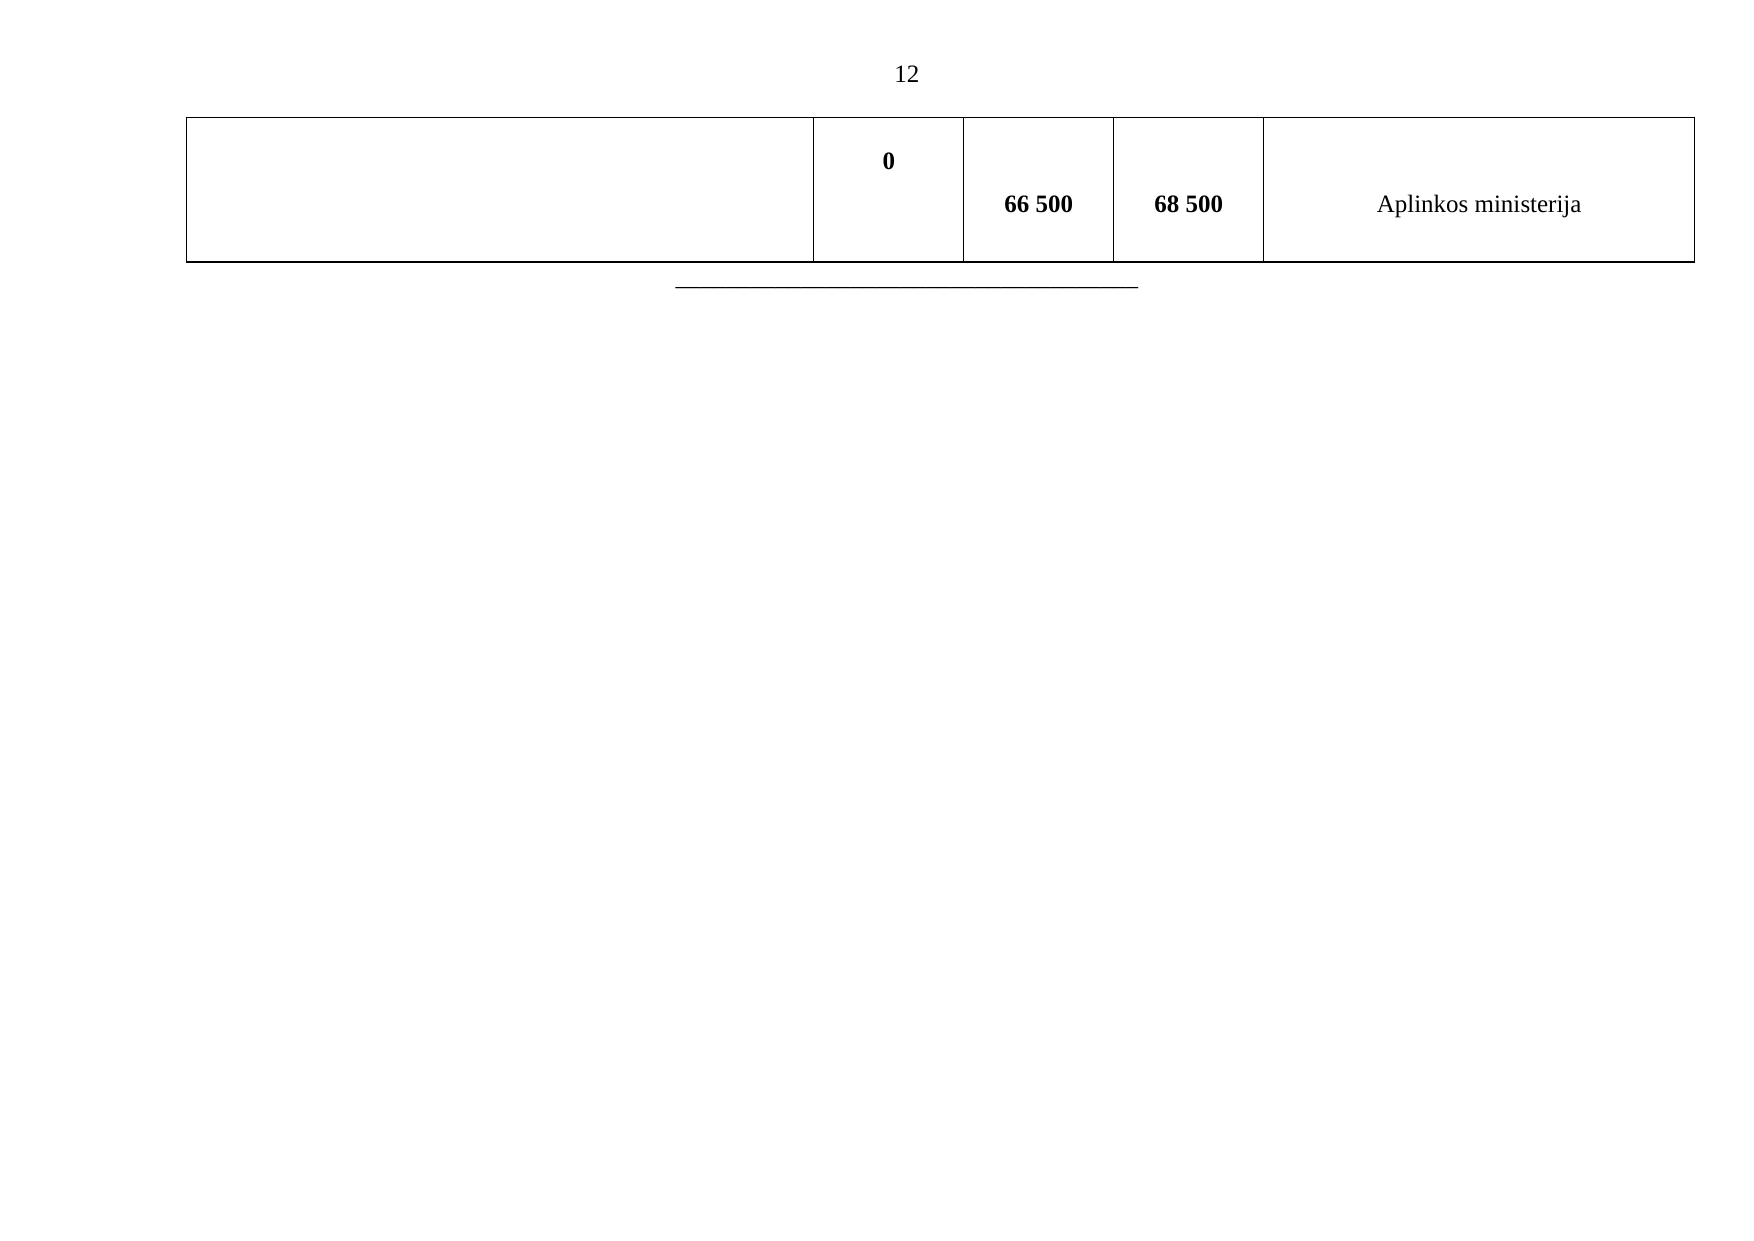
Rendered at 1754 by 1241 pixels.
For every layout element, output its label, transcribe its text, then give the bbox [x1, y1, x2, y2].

text _____________________________________ [177, 262, 1636, 291]
table_cell 66 500 [964, 118, 1113, 261]
table_cell [187, 118, 813, 261]
table_cell 0 [814, 118, 963, 261]
table_cell Aplinkos ministerija [1264, 118, 1694, 261]
table_cell 68 500 [1114, 118, 1263, 261]
